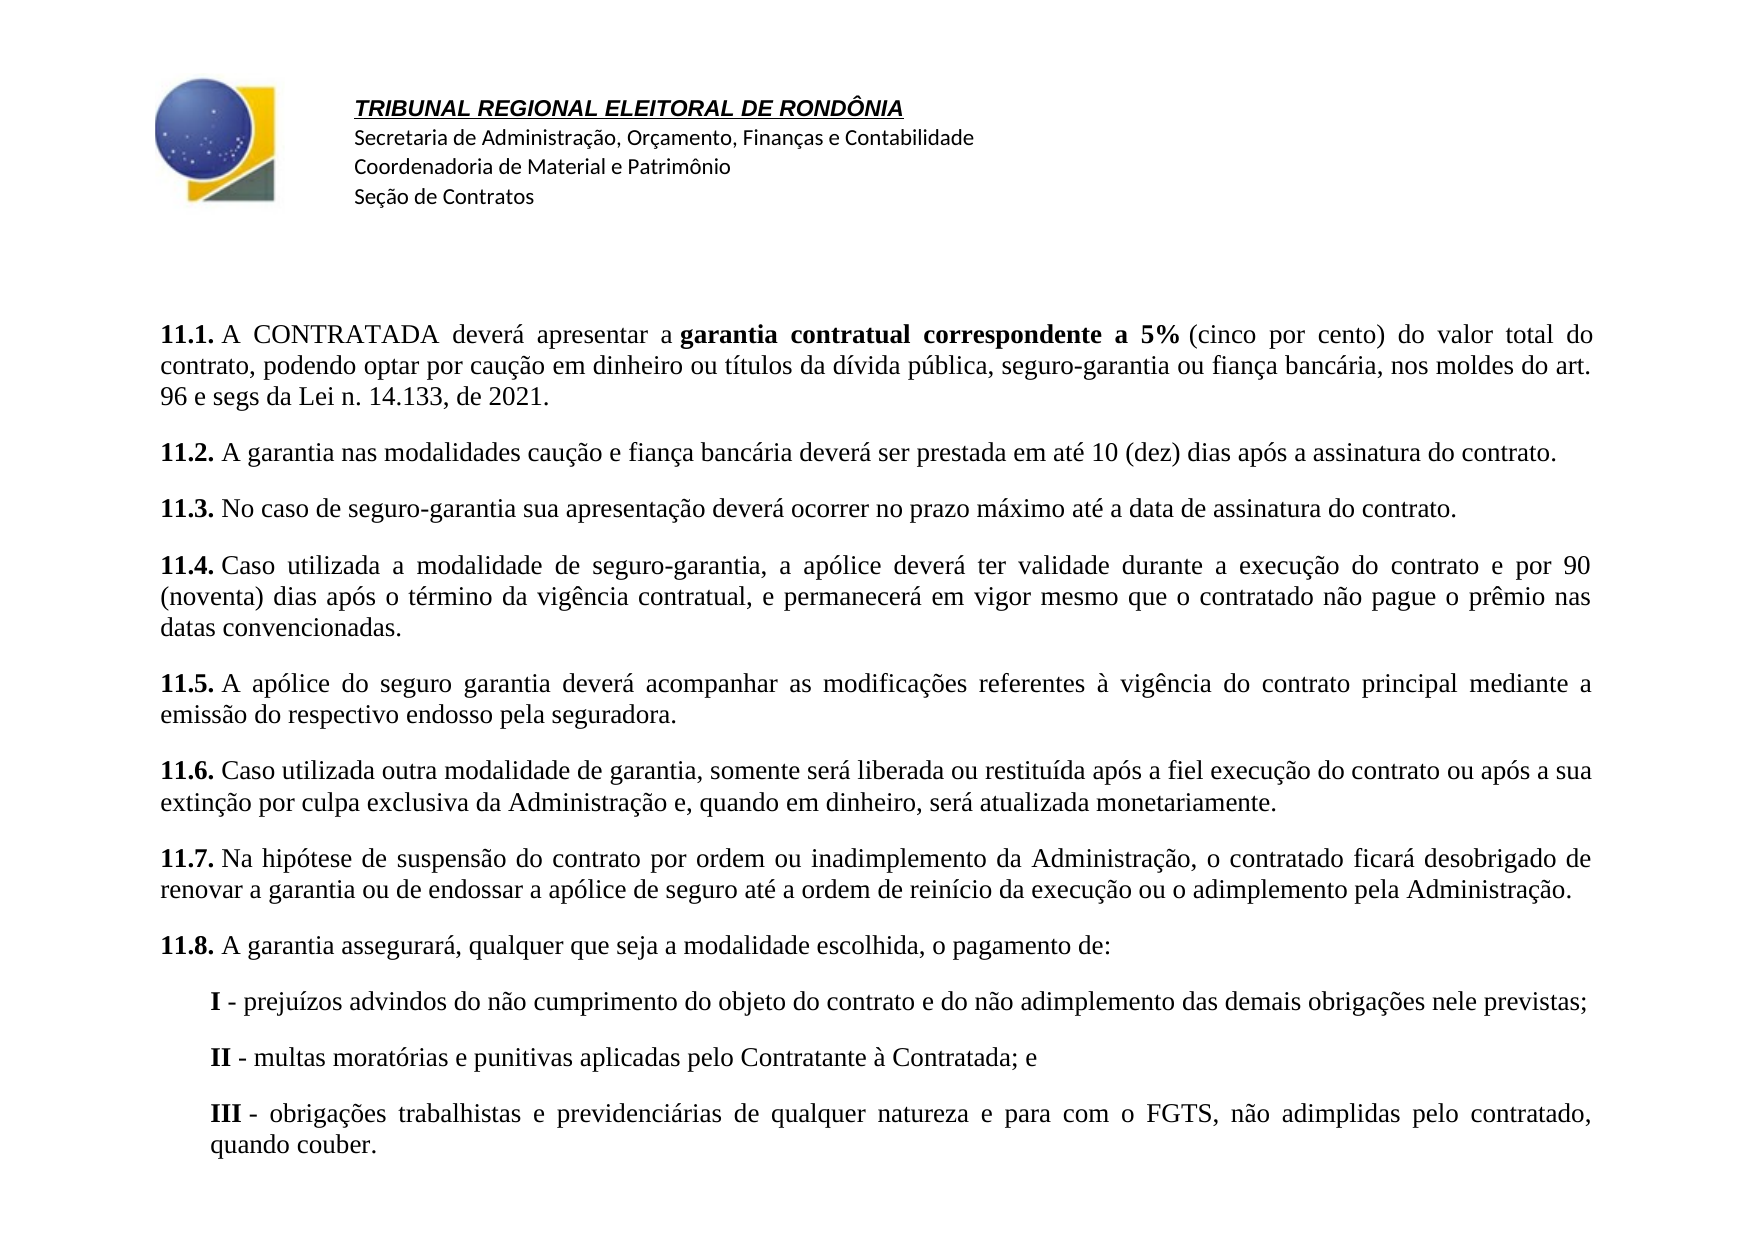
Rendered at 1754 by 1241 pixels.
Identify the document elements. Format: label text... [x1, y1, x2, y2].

text II - multas moratórias e punitivas aplicadas pelo Contratante à Contratada; e [210, 1041, 1594, 1072]
text 11.1. A CONTRATADA deverá apresentar a garantia contratual correspondente a 5% (cinco por cento) do valor total do contrato, podendo optar por caução em dinheiro ou títulos da dívida pública, seguro-garantia ou fiança bancária, nos moldes do art. 96 e segs da Lei n. 14.133, de 2021. [160, 318, 1594, 411]
text 11.8. A garantia assegurará, qualquer que seja a modalidade escolhida, o pagamento de: [160, 929, 1594, 960]
text 11.6. Caso utilizada outra modalidade de garantia, somente será liberada ou restituída após a fiel execução do contrato ou após a sua extinção por culpa exclusiva da Administração e, quando em dinheiro, será atualizada monetariamente. [160, 754, 1594, 817]
text III - obrigações trabalhistas e previdenciárias de qualquer natureza e para com o FGTS, não adimplidas pelo contratado, quando couber. [210, 1097, 1594, 1160]
text 11.3. No caso de seguro-garantia sua apresentação deverá ocorrer no prazo máximo até a data de assinatura do contrato. [160, 493, 1594, 524]
text 11.4. Caso utilizada a modalidade de seguro-garantia, a apólice deverá ter validade durante a execução do contrato e por 90 (noventa) dias após o término da vigência contratual, e permanecerá em vigor mesmo que o contratado não pague o prêmio nas datas convencionadas. [160, 549, 1594, 642]
text 11.5. A apólice do seguro garantia deverá acompanhar as modificações referentes à vigência do contrato principal mediante a emissão do respectivo endosso pela seguradora. [160, 667, 1594, 729]
text 11.7. Na hipótese de suspensão do contrato por ordem ou inadimplemento da Administração, o contratado ficará desobrigado de renovar a garantia ou de endossar a apólice de seguro até a ordem de reinício da execução ou o adimplemento pela Administração. [160, 842, 1594, 904]
text 11.2. A garantia nas modalidades caução e fiança bancária deverá ser prestada em até 10 (dez) dias após a assinatura do contrato. [160, 436, 1594, 468]
text I - prejuízos advindos do não cumprimento do objeto do contrato e do não adimplemento das demais obrigações nele previstas; [210, 985, 1594, 1016]
